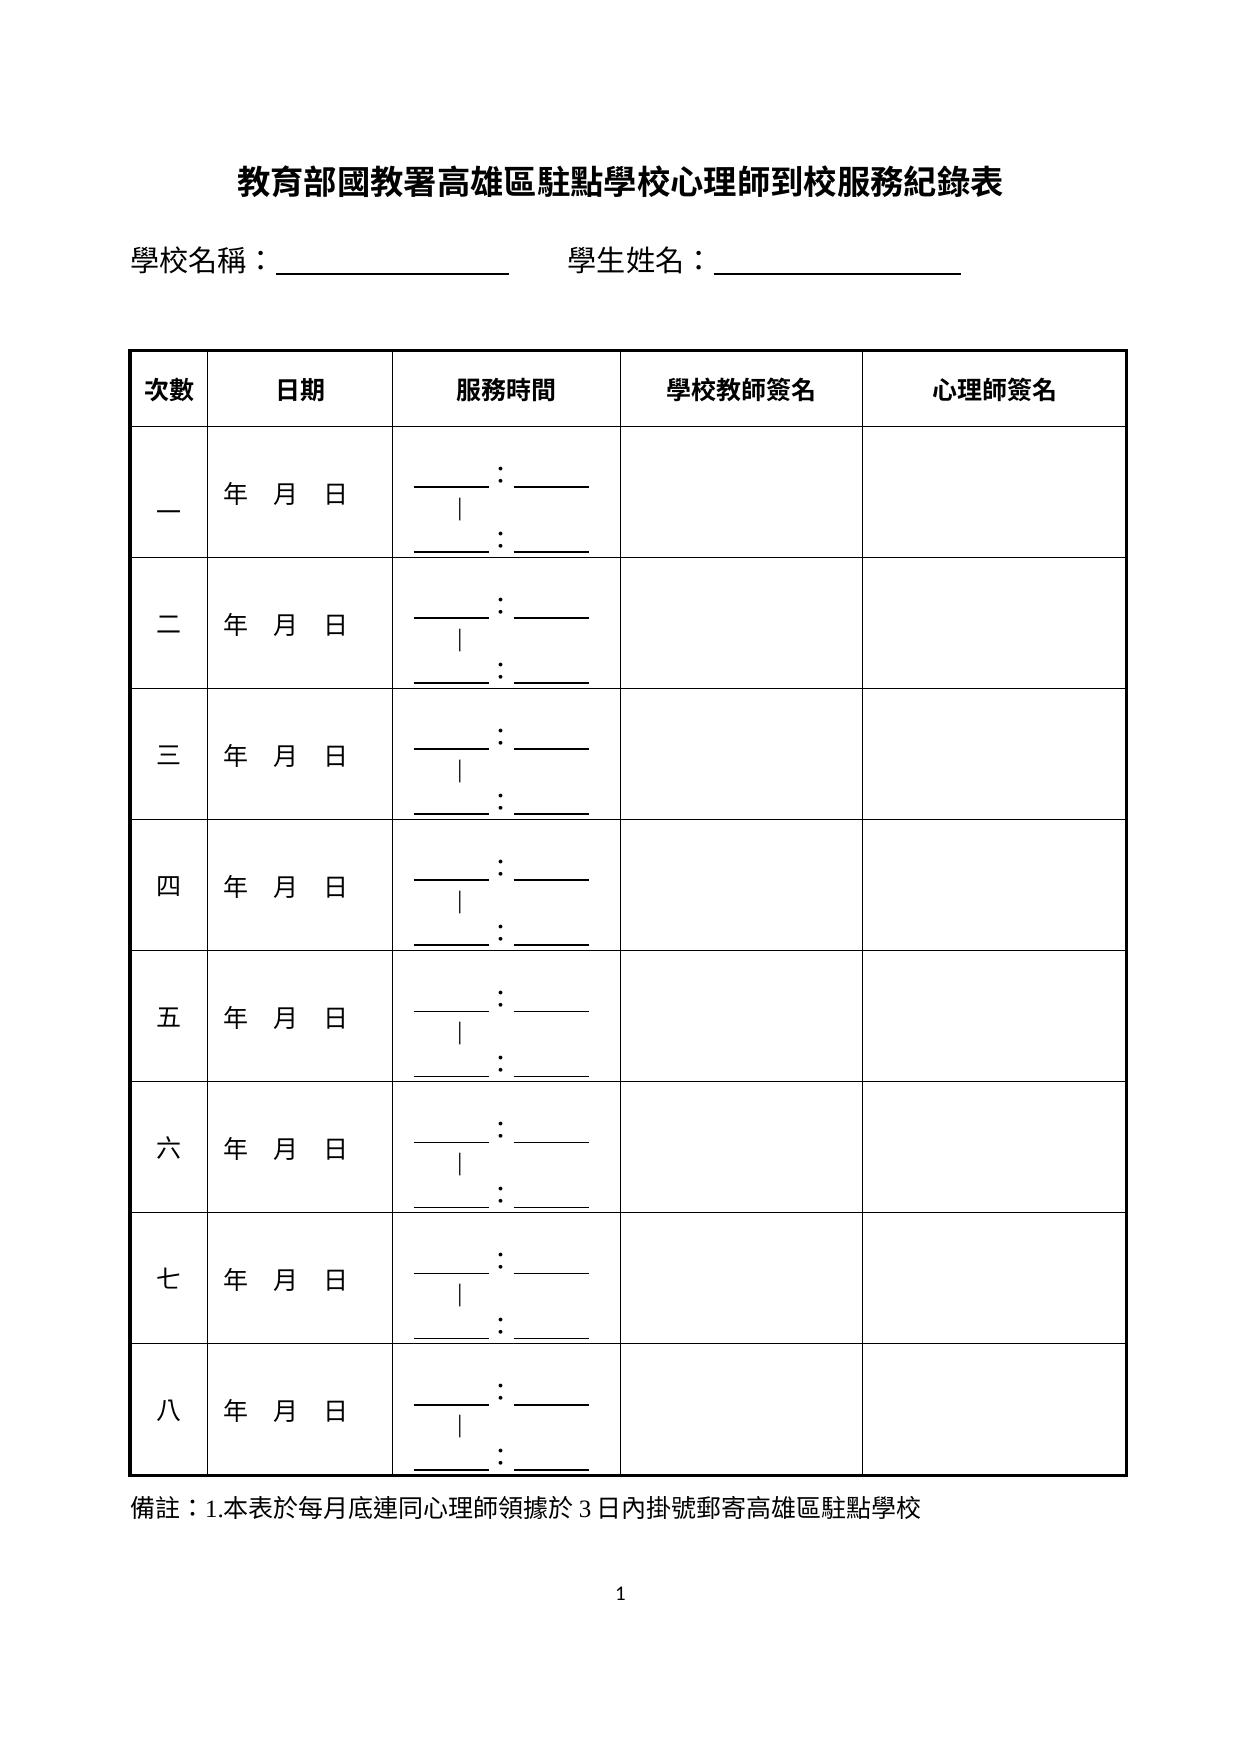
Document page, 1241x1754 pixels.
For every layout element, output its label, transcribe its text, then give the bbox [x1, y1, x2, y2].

table_cell 年 月 日 [208, 558, 392, 688]
table_cell [863, 951, 1125, 1081]
table_cell ： | ： [393, 820, 620, 950]
table_cell [863, 427, 1125, 557]
table_cell 八 [132, 1344, 207, 1474]
table_cell [863, 1213, 1125, 1343]
table_cell 三 [132, 689, 207, 819]
text 備註：1.本表於每月底連同心理師領據於3日內掛號郵寄高雄區駐點學校 [130, 1477, 1110, 1527]
table_cell [621, 1082, 862, 1212]
table_cell ： | ： [393, 1082, 620, 1212]
table_header 次數 [132, 352, 207, 426]
table_cell [621, 1344, 862, 1474]
table_cell [863, 1344, 1125, 1474]
text 教育部國教署高雄區駐點學校心理師到校服務紀錄表 [130, 161, 1110, 203]
table_cell 年 月 日 [208, 689, 392, 819]
text 學校名稱： 學生姓名： [130, 231, 1110, 281]
table_cell ： | ： [393, 1344, 620, 1474]
table_cell ： | ： [393, 1213, 620, 1343]
table_cell [863, 1082, 1125, 1212]
table_cell [863, 689, 1125, 819]
table_cell 四 [132, 820, 207, 950]
table_cell [863, 820, 1125, 950]
table_cell [621, 1213, 862, 1343]
table_cell [863, 558, 1125, 688]
table_cell [621, 558, 862, 688]
table_cell ： | ： [393, 689, 620, 819]
table_header 服務時間 [393, 352, 620, 426]
table_cell 年 月 日 [208, 427, 392, 557]
table_header 日期 [208, 352, 392, 426]
table_cell 一 [132, 427, 207, 557]
table_cell 六 [132, 1082, 207, 1212]
table_cell 年 月 日 [208, 951, 392, 1081]
table_header 心理師簽名 [863, 352, 1125, 426]
table_cell 年 月 日 [208, 1082, 392, 1212]
table_cell [621, 689, 862, 819]
table_cell ： | ： [393, 427, 620, 557]
table_cell 二 [132, 558, 207, 688]
table_cell ： | ： [393, 951, 620, 1081]
table_cell [621, 951, 862, 1081]
table_cell [621, 820, 862, 950]
table_cell 年 月 日 [208, 1344, 392, 1474]
table_cell [621, 427, 862, 557]
table_cell 年 月 日 [208, 820, 392, 950]
table_cell 五 [132, 951, 207, 1081]
table_header 學校教師簽名 [621, 352, 862, 426]
table_cell 七 [132, 1213, 207, 1343]
table_cell ： | ： [393, 558, 620, 688]
table_cell 年 月 日 [208, 1213, 392, 1343]
